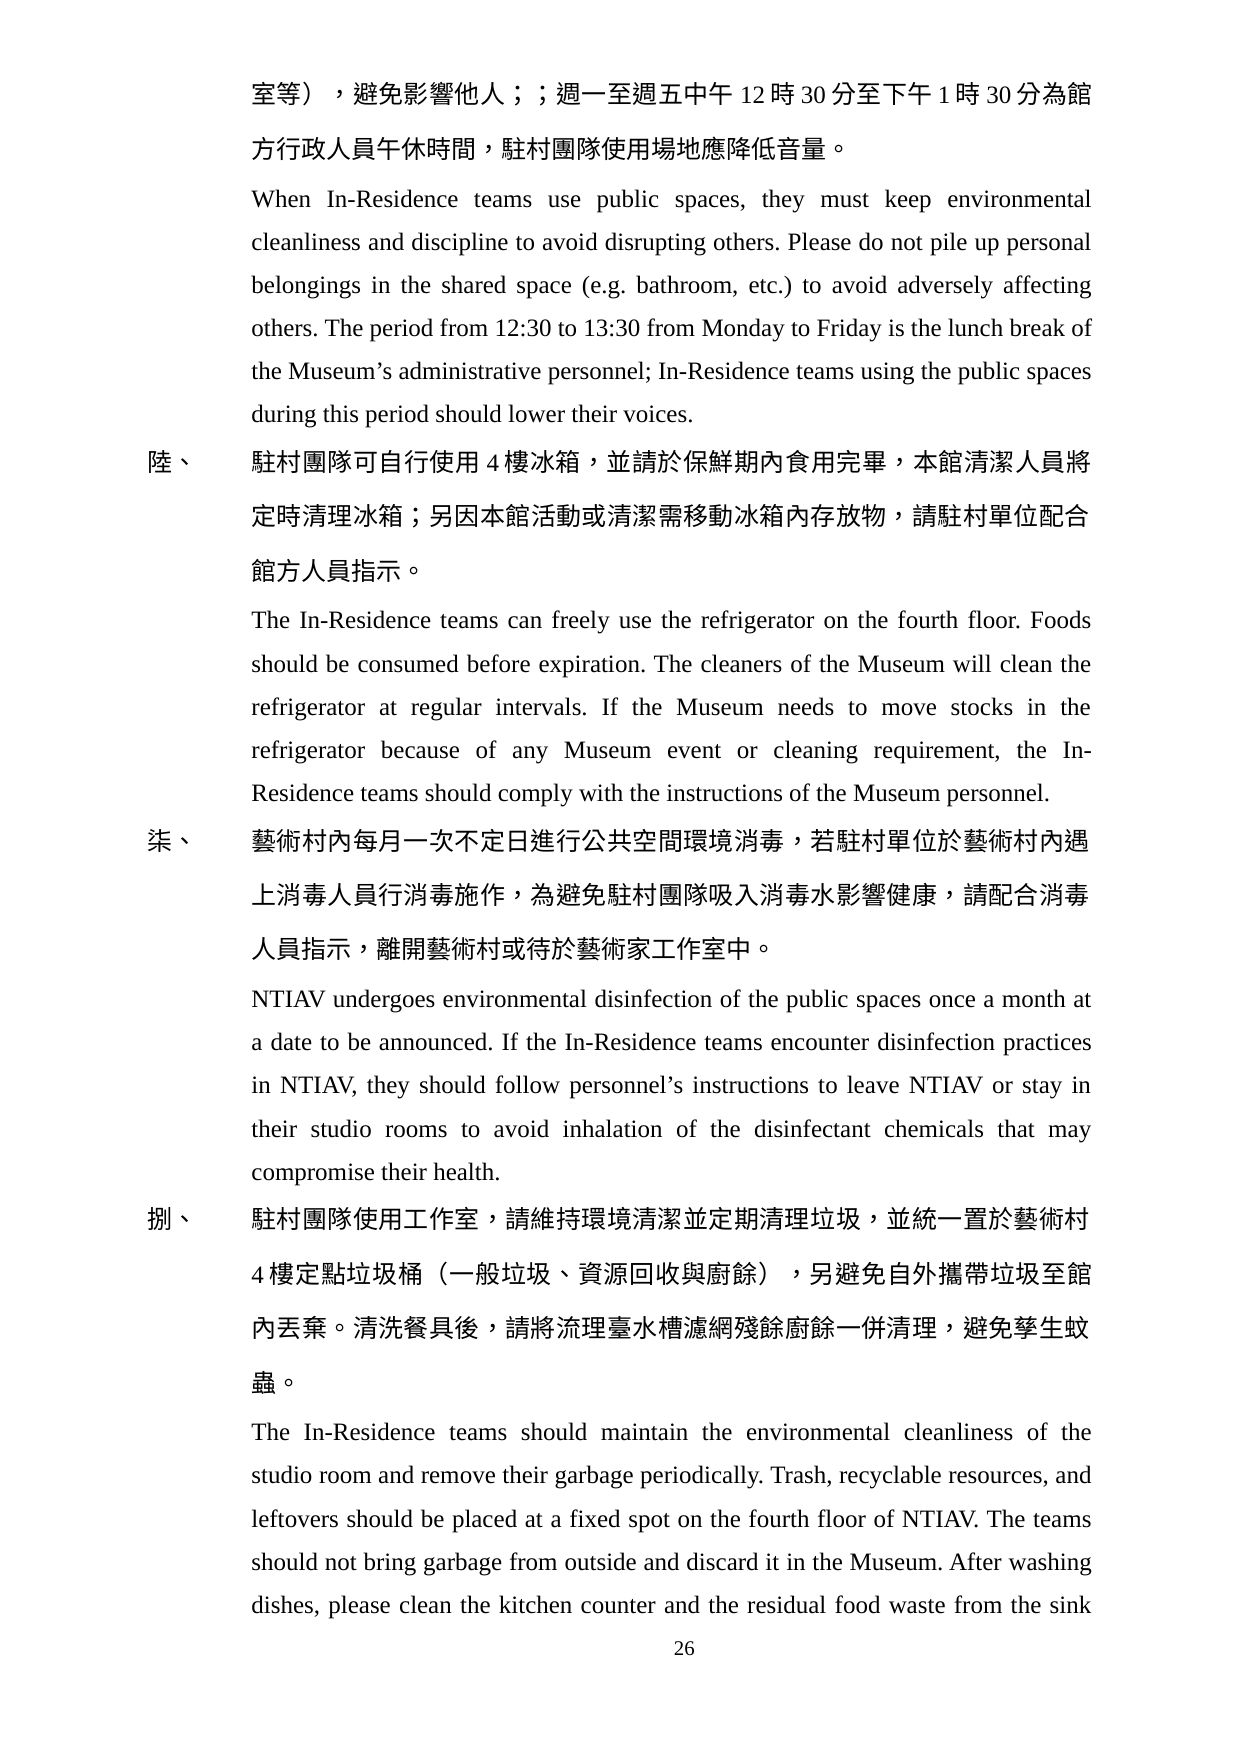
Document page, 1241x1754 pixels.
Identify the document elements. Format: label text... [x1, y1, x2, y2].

text The In-Residence teams can freely use the refrigerator on the fourth floor. Foods should be consumed before expiration. The cleaners of the Museum will clean the refrigerator at regular intervals. If the Museum needs to move stocks in the refrigerator because of any Museum event or cleaning requirement, the In-Residence teams should comply with the instructions of the Museum personnel. [251, 606, 1092, 807]
list 藝術村內每月一次不定日進行公共空間環境消毒，若駐村單位於藝術村內遇上消毒人員行消毒施作，為避免駐村團隊吸入消毒水影響健康，請配合消毒人員指示，離開藝術村或待於藝術家工作室中。 [148, 821, 1092, 966]
text The In-Residence teams should maintain the environmental cleanliness of the studio room and remove their garbage periodically. Trash, recyclable resources, and leftovers should be placed at a fixed spot on the fourth floor of NTIAV. The teams should not bring garbage from outside and discard it in the Museum. After washing dishes, please clean the kitchen counter and the residual food waste from the sink [251, 1417, 1092, 1619]
text NTIAV undergoes environmental disinfection of the public spaces once a month at a date to be announced. If the In-Residence teams encounter disinfection practices in NTIAV, they should follow personnel’s instructions to leave NTIAV or stay in their studio rooms to avoid inhalation of the disinfectant chemicals that may compromise their health. [251, 984, 1092, 1186]
text When In-Residence teams use public spaces, they must keep environmental cleanliness and discipline to avoid disrupting others. Please do not pile up personal belongings in the shared space (e.g. bathroom, etc.) to avoid adversely affecting others. The period from 12:30 to 13:30 from Monday to Friday is the lunch break of the Museum’s administrative personnel; In-Residence teams using the public spaces during this period should lower their voices. [251, 184, 1092, 428]
list 駐村團隊使用工作室，請維持環境清潔並定期清理垃圾，並統一置於藝術村4樓定點垃圾桶（一般垃圾、資源回收與廚餘），另避免自外攜帶垃圾至館內丟棄。清洗餐具後，請將流理臺水槽濾網殘餘廚餘一併清理，避免孳生蚊蟲。 [148, 1200, 1092, 1399]
list 駐村團隊可自行使用4樓冰箱，並請於保鮮期內食用完畢，本館清潔人員將定時清理冰箱；另因本館活動或清潔需移動冰箱內存放物，請駐村單位配合館方人員指示。 [148, 442, 1092, 587]
list 室等），避免影響他人；；週一至週五中午12時30分至下午1時30分為館方行政人員午休時間，駐村團隊使用場地應降低音量。 [148, 75, 1092, 166]
